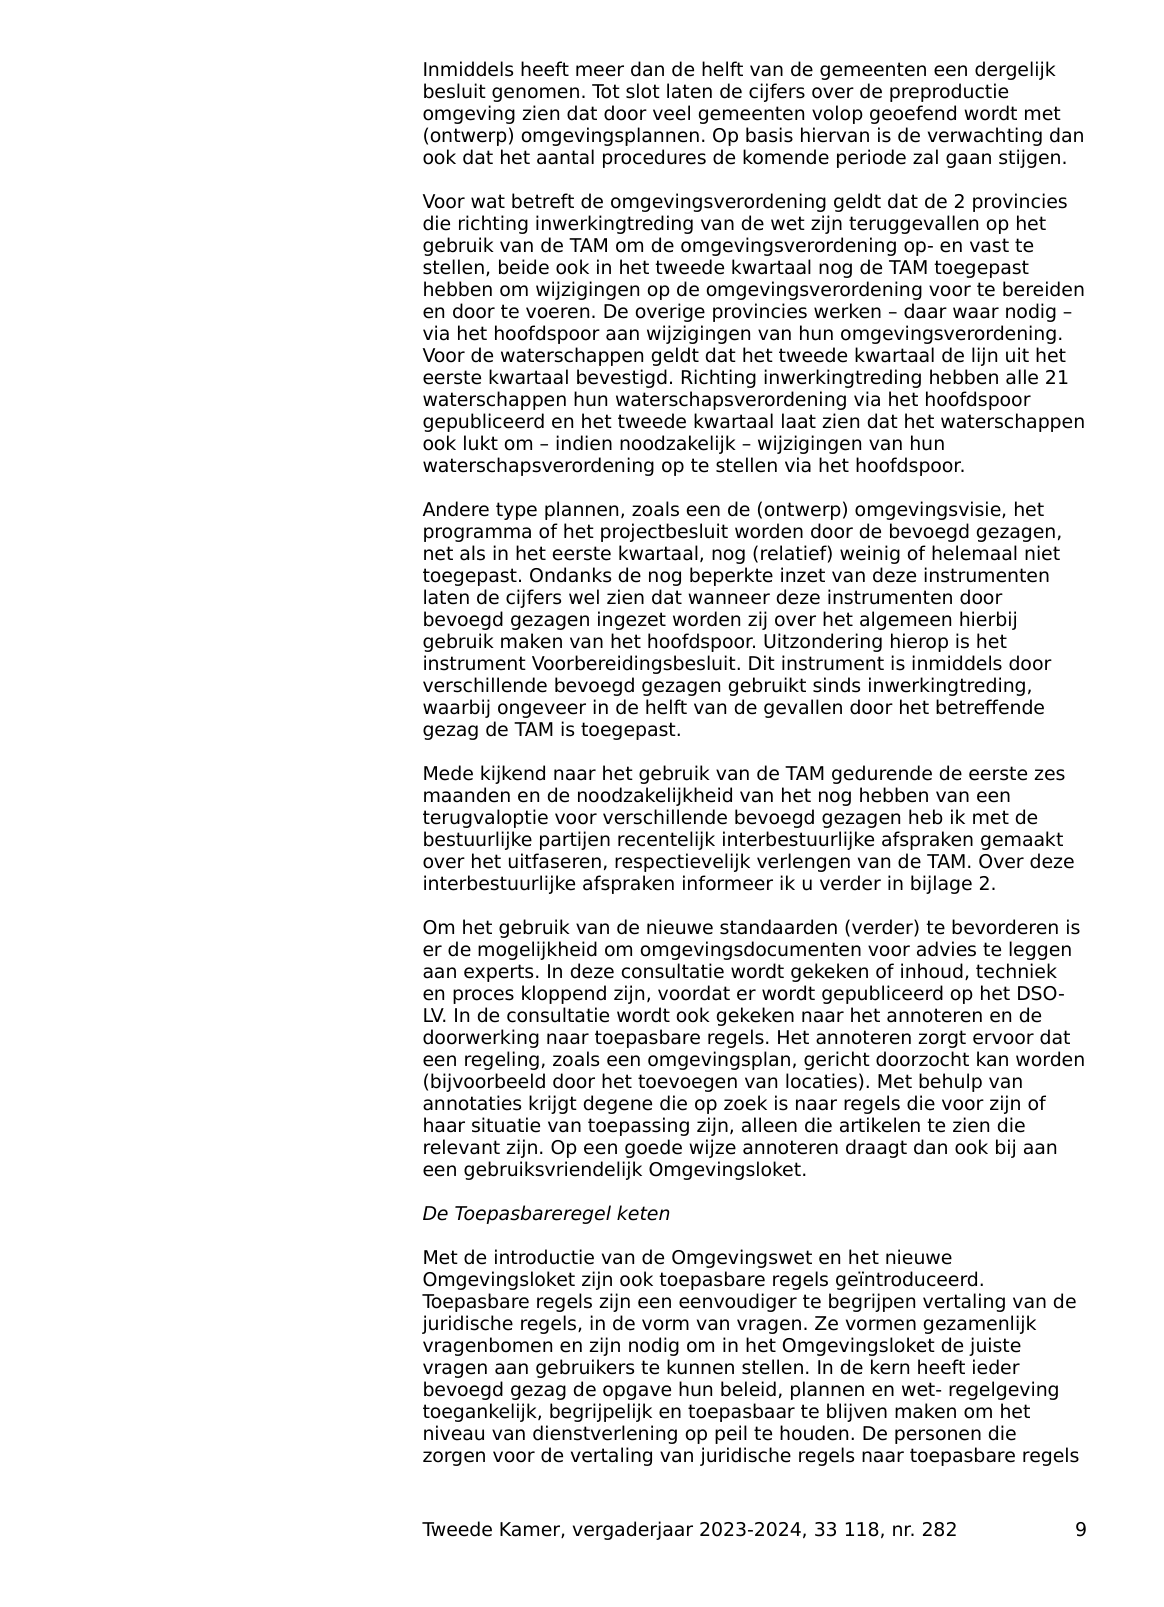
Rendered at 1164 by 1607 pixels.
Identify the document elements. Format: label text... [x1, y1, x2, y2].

text Voor wat betreft de omgevingsverordening geldt dat de 2 provincies die richting inwerkingtreding van de wet zijn teruggevallen op het gebruik van de TAM om de omgevingsverordening op- en vast te stellen, beide ook in het tweede kwartaal nog de TAM toegepast hebben om wijzigingen op de omgevingsverordening voor te bereiden en door te voeren. De overige provincies werken – daar waar nodig – via het hoofdspoor aan wijzigingen van hun omgevingsverordening. Voor de waterschappen geldt dat het tweede kwartaal de lijn uit het eerste kwartaal bevestigd. Richting inwerkingtreding hebben alle 21 waterschappen hun waterschapsverordening via het hoofdspoor gepubliceerd en het tweede kwartaal laat zien dat het waterschappen ook lukt om – indien noodzakelijk – wijzigingen van hun waterschapsverordening op te stellen via het hoofdspoor. [422, 191, 1087, 477]
text Andere type plannen, zoals een de (ontwerp) omgevingsvisie, het programma of het projectbesluit worden door de bevoegd gezagen, net als in het eerste kwartaal, nog (relatief) weinig of helemaal niet toegepast. Ondanks de nog beperkte inzet van deze instrumenten laten de cijfers wel zien dat wanneer deze instrumenten door bevoegd gezagen ingezet worden zij over het algemeen hierbij gebruik maken van het hoofdspoor. Uitzondering hierop is het instrument Voorbereidingsbesluit. Dit instrument is inmiddels door verschillende bevoegd gezagen gebruikt sinds inwerkingtreding, waarbij ongeveer in de helft van de gevallen door het betreffende gezag de TAM is toegepast. [422, 499, 1087, 741]
subtitle De Toepasbareregel keten [422, 1203, 1087, 1225]
text Mede kijkend naar het gebruik van de TAM gedurende de eerste zes maanden en de noodzakelijkheid van het nog hebben van een terugvaloptie voor verschillende bevoegd gezagen heb ik met de bestuurlijke partijen recentelijk interbestuurlijke afspraken gemaakt over het uitfaseren, respectievelijk verlengen van de TAM. Over deze interbestuurlijke afspraken informeer ik u verder in bijlage 2. [422, 763, 1087, 895]
text Met de introductie van de Omgevingswet en het nieuwe Omgevingsloket zijn ook toepasbare regels geïntroduceerd. Toepasbare regels zijn een eenvoudiger te begrijpen vertaling van de juridische regels, in de vorm van vragen. Ze vormen gezamenlijk vragenbomen en zijn nodig om in het Omgevingsloket de juiste vragen aan gebruikers te kunnen stellen. In de kern heeft ieder bevoegd gezag de opgave hun beleid, plannen en wet- regelgeving toegankelijk, begrijpelijk en toepasbaar te blijven maken om het niveau van dienstverlening op peil te houden. De personen die zorgen voor de vertaling van juridische regels naar toepasbare regels [422, 1247, 1087, 1467]
text Om het gebruik van de nieuwe standaarden (verder) te bevorderen is er de mogelijkheid om omgevingsdocumenten voor advies te leggen aan experts. In deze consultatie wordt gekeken of inhoud, techniek en proces kloppend zijn, voordat er wordt gepubliceerd op het DSO-LV. In de consultatie wordt ook gekeken naar het annoteren en de doorwerking naar toepasbare regels. Het annoteren zorgt ervoor dat een regeling, zoals een omgevingsplan, gericht doorzocht kan worden (bijvoorbeeld door het toevoegen van locaties). Met behulp van annotaties krijgt degene die op zoek is naar regels die voor zijn of haar situatie van toepassing zijn, alleen die artikelen te zien die relevant zijn. Op een goede wijze annoteren draagt dan ook bij aan een gebruiksvriendelijk Omgevingsloket. [422, 917, 1087, 1181]
text Kijkend naar het omgevingsplan kan ik u melden dat er in het tweede kwartaal 22 ontwerpomgevingsplannen zijn gepubliceerd door gemeenten. In 7 gevallen is hierbij gebruik gemaakt van het hoofdspoor en in 15 gevallen van de TAM. Het totaal over de eerste zes maanden komt daarmee op 35 uit, waarbij 14 keer het hoofdspoor is toegepast en 22 keer de TAM. Ook is het goed om te constateren dat, via beide sporen, inmiddels enkele eerste wijzigingen daadwerkelijk ook zijn vastgesteld. Daarnaast zijn er ten aanzien van het omgevingsplan in het tweede kwartaal door veel gemeenten ook besluiten genomen met betrekking tot het zogenaamd technisch in beheer nemen van de bruidsschat. Inmiddels heeft meer dan de helft van de gemeenten een dergelijk besluit genomen. Tot slot laten de cijfers over de preproductie omgeving zien dat door veel gemeenten volop geoefend wordt met (ontwerp) omgevingsplannen. Op basis hiervan is de verwachting dan ook dat het aantal procedures de komende periode zal gaan stijgen. [422, 59, 1087, 169]
